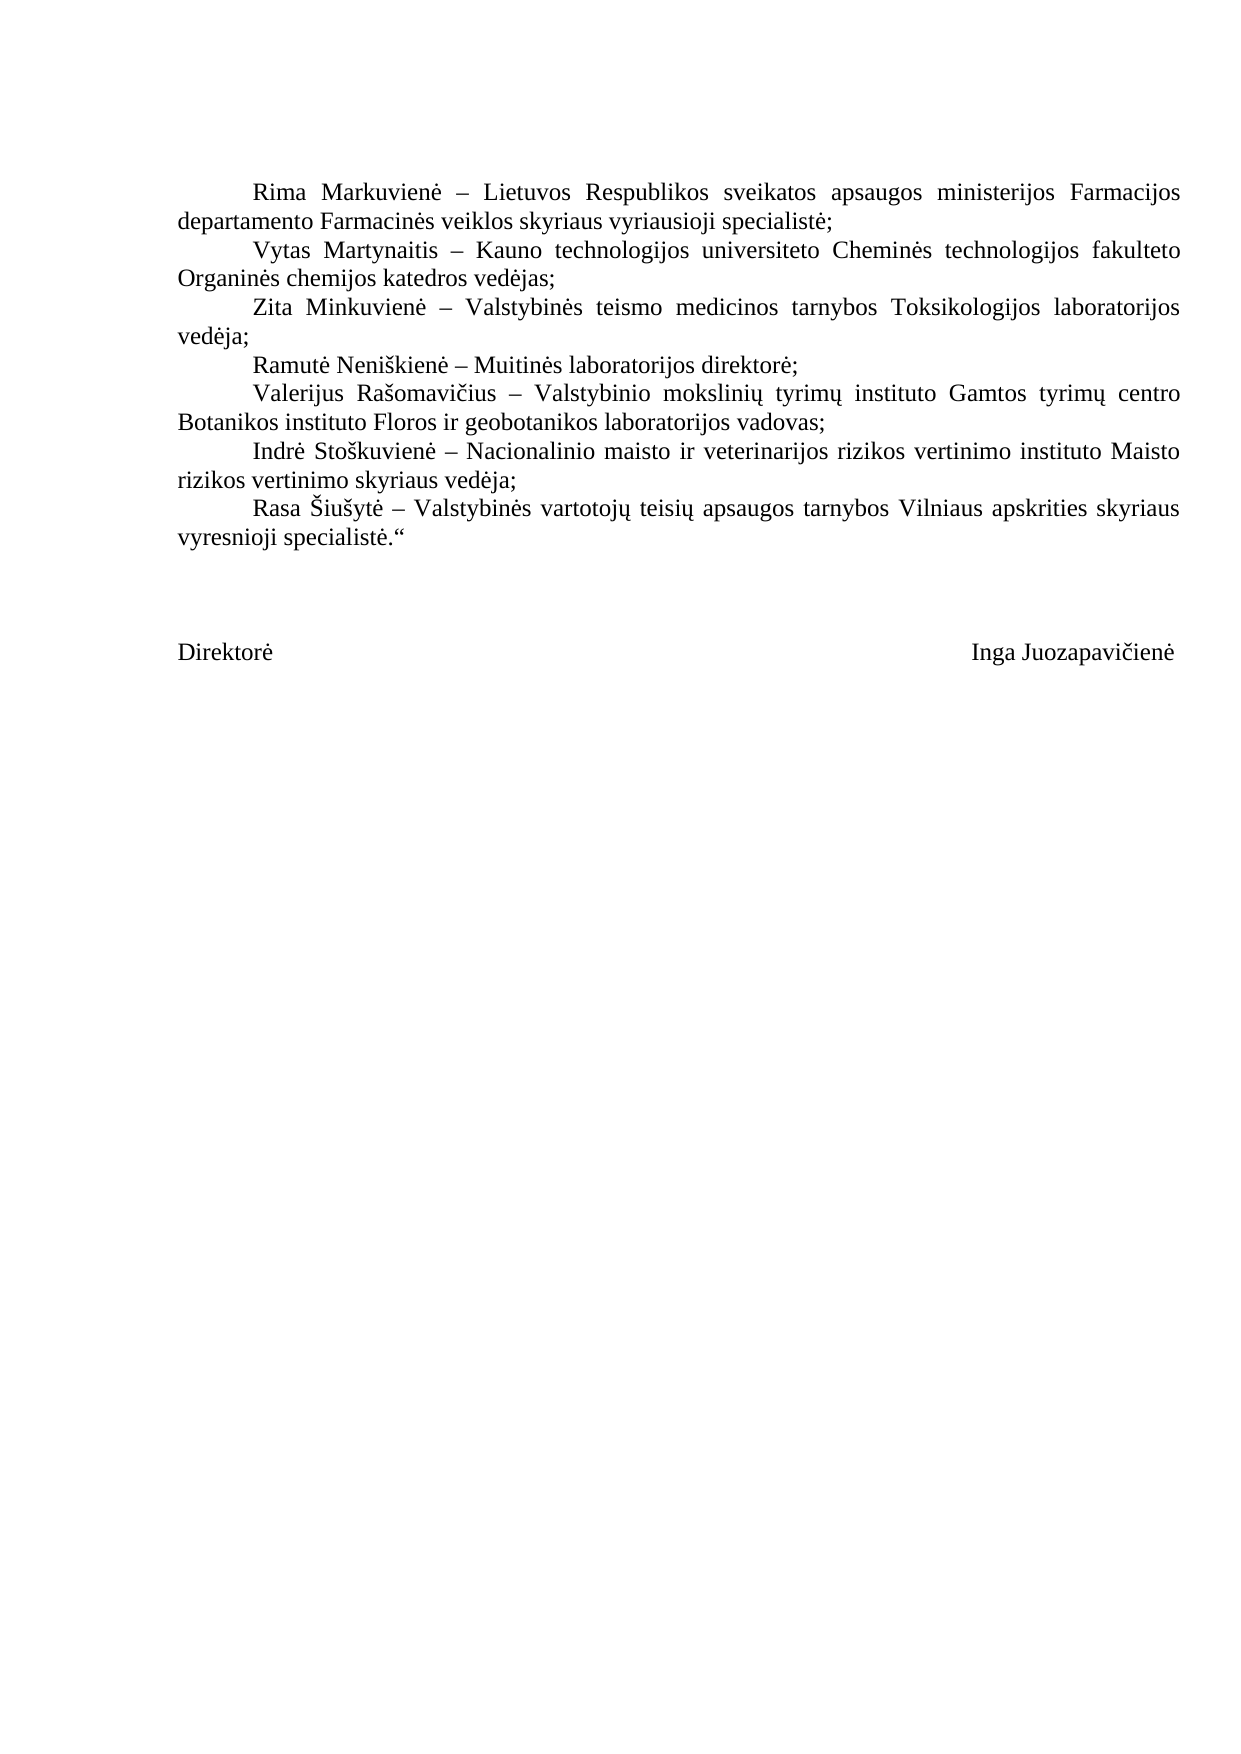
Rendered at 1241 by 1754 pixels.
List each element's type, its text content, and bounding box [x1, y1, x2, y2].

text Valerijus Rašomavičius – Valstybinio mokslinių tyrimų instituto Gamtos tyrimų centro Botanikos instituto Floros ir geobotanikos laboratorijos vadovas; [177, 378, 1181, 436]
text Vytas Martynaitis – Kauno technologijos universiteto Cheminės technologijos fakulteto Organinės chemijos katedros vedėjas; [177, 235, 1181, 292]
text Ramutė Neniškienė – Muitinės laboratorijos direktorė; [177, 350, 1181, 378]
text Indrė Stoškuvienė – Nacionalinio maisto ir veterinarijos rizikos vertinimo instituto Maisto rizikos vertinimo skyriaus vedėja; [177, 436, 1181, 493]
text Direktorė Inga Juozapavičienė [177, 637, 1181, 666]
text Rima Markuvienė – Lietuvos Respublikos sveikatos apsaugos ministerijos Farmacijos departamento Farmacinės veiklos skyriaus vyriausioji specialistė; [177, 177, 1181, 235]
text Zita Minkuvienė – Valstybinės teismo medicinos tarnybos Toksikologijos laboratorijos vedėja; [177, 292, 1181, 350]
text Rasa Šiušytė – Valstybinės vartotojų teisių apsaugos tarnybos Vilniaus apskrities skyriaus vyresnioji specialistė.“ [177, 493, 1181, 551]
